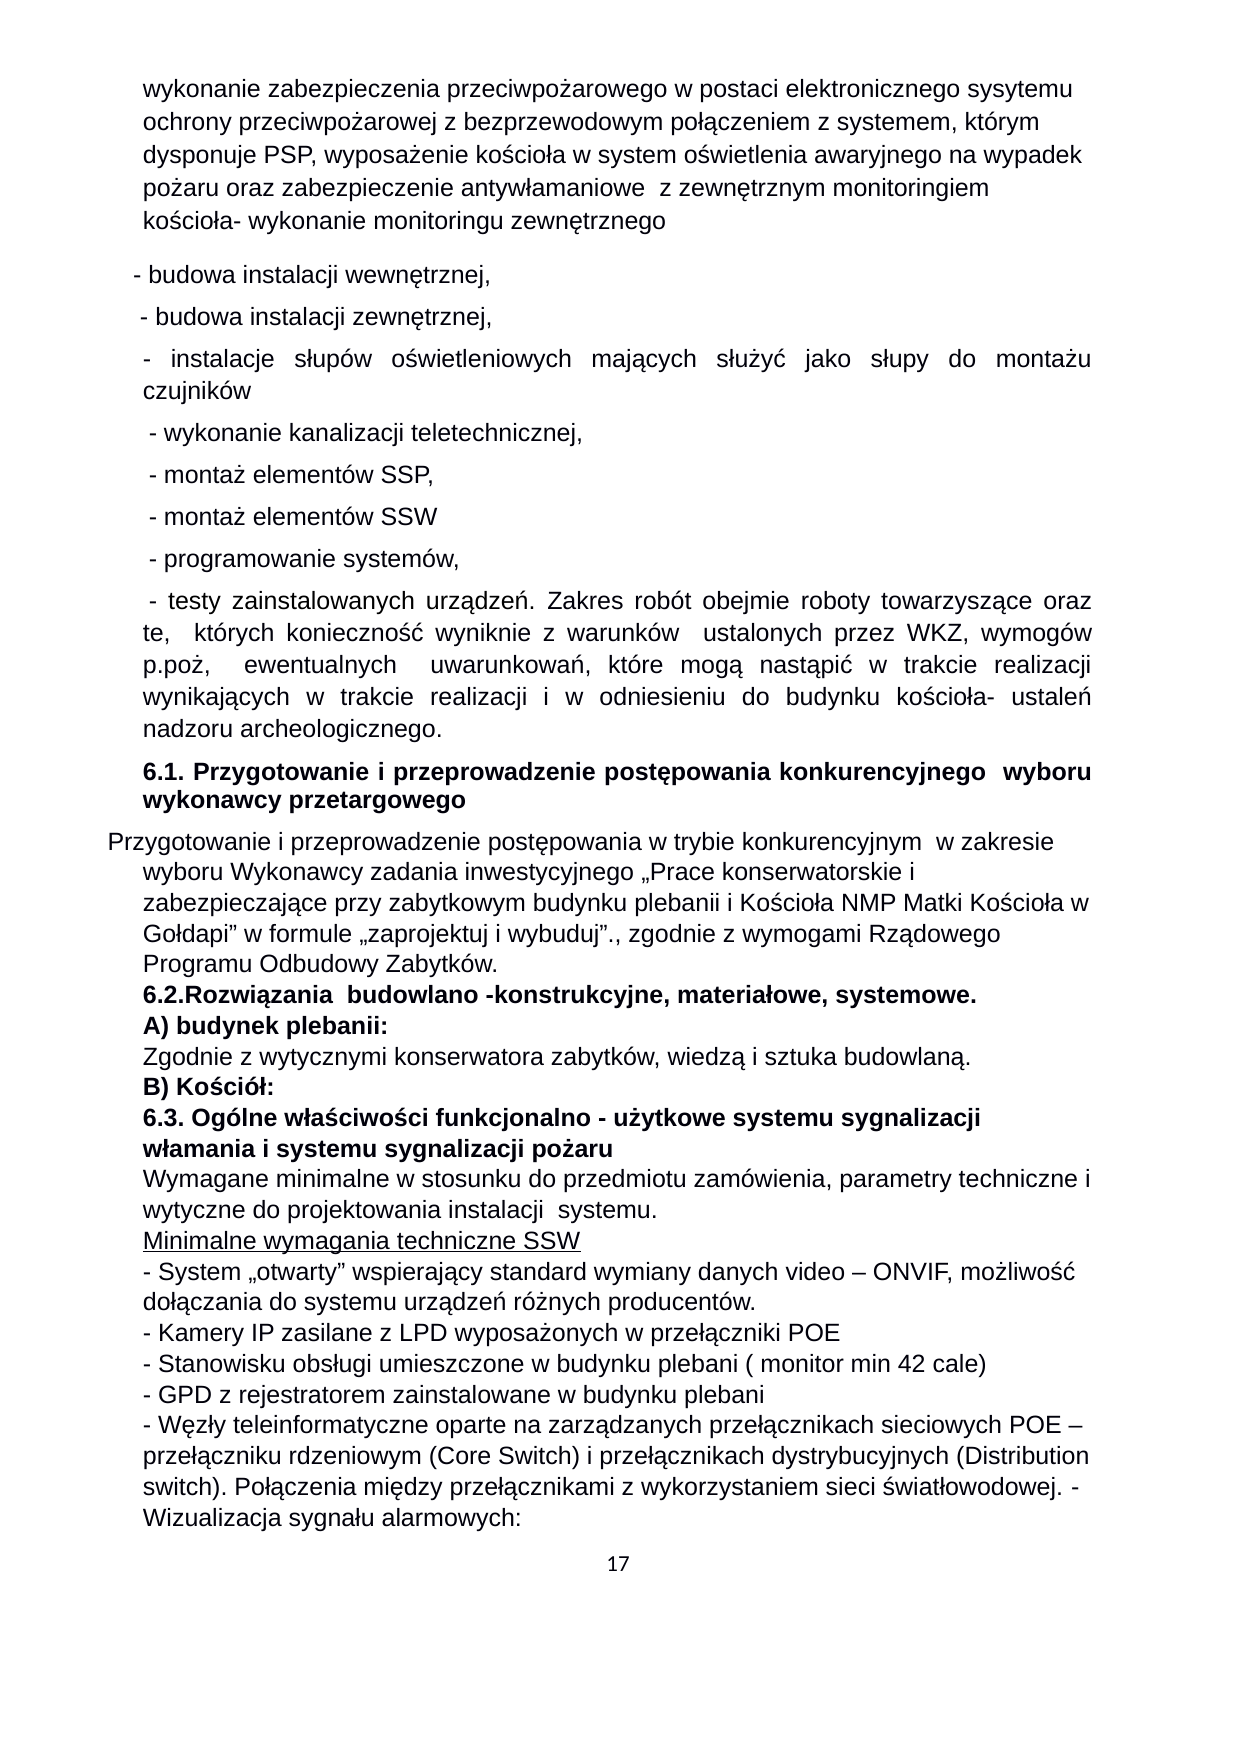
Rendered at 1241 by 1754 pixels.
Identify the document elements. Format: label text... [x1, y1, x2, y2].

text Przygotowanie i przeprowadzenie postępowania w trybie konkurencyjnym w zakresie wyboru Wykonawcy zadania inwestycyjnego „Prace konserwatorskie i zabezpieczające przy zabytkowym budynku plebanii i Kościoła NMP Matki Kościoła w Gołdapi” w formule „zaprojektuj i wybuduj”., zgodnie z wymogami Rządowego Programu Odbudowy Zabytków. 6.2.Rozwiązania budowlano -konstrukcyjne, materiałowe, systemowe. A) budynek plebanii: Zgodnie z wytycznymi konserwatora zabytków, wiedzą i sztuka budowlaną. B) Kościół: 6.3. Ogólne właściwości funkcjonalno - użytkowe systemu sygnalizacji włamania i systemu sygnalizacji pożaru Wymagane minimalne w stosunku do przedmiotu zamówienia, parametry techniczne i wytyczne do projektowania instalacji systemu. Minimalne wymagania techniczne SSW - System „otwarty” wspierający standard wymiany danych video – ONVIF, możliwość dołączania do systemu urządzeń różnych producentów. - Kamery IP zasilane z LPD wyposażonych w przełączniki POE - Stanowisku obsługi umieszczone w budynku plebani ( monitor min 42 cale) - GPD z rejestratorem zainstalowane w budynku plebani - Węzły teleinformatyczne oparte na zarządzanych przełącznikach sieciowych POE – przełączniku rdzeniowym (Core Switch) i przełącznikach dystrybucyjnych (Distribution switch). Połączenia między przełącznikami z wykorzystaniem sieci światłowodowej. -Wizualizacja sygnału alarmowych: [107, 826, 1093, 1531]
text - budowa instalacji wewnętrznej, [105, 260, 1093, 288]
text - wykonanie kanalizacji teletechnicznej, [143, 418, 1093, 447]
text 6.1. Przygotowanie i przeprowadzenie postępowania konkurencyjnego wyboru wykonawcy przetargowego [143, 756, 1093, 814]
text - montaż elementów SSW [143, 502, 1093, 531]
text - testy zainstalowanych urządzeń. Zakres robót obejmie roboty towarzyszące oraz te, których konieczność wyniknie z warunków ustalonych przez WKZ, wymogów p.poż, ewentualnych uwarunkowań, które mogą nastąpić w trakcie realizacji wynikających w trakcie realizacji i w odniesieniu do budynku kościoła- ustaleń nadzoru archeologicznego. [143, 586, 1093, 743]
text - montaż elementów SSP, [143, 460, 1093, 488]
text - budowa instalacji zewnętrznej, [105, 302, 1093, 330]
text - programowanie systemów, [143, 544, 1093, 572]
text wykonanie zabezpieczenia przeciwpożarowego w postaci elektronicznego sysytemu ochrony przeciwpożarowej z bezprzewodowym połączeniem z systemem, którym dysponuje PSP, wyposażenie kościoła w system oświetlenia awaryjnego na wypadek pożaru oraz zabezpieczenie antywłamaniowe z zewnętrznym monitoringiem kościoła- wykonanie monitoringu zewnętrznego [143, 74, 1093, 234]
text - instalacje słupów oświetleniowych mających służyć jako słupy do montażu czujników [143, 344, 1093, 404]
